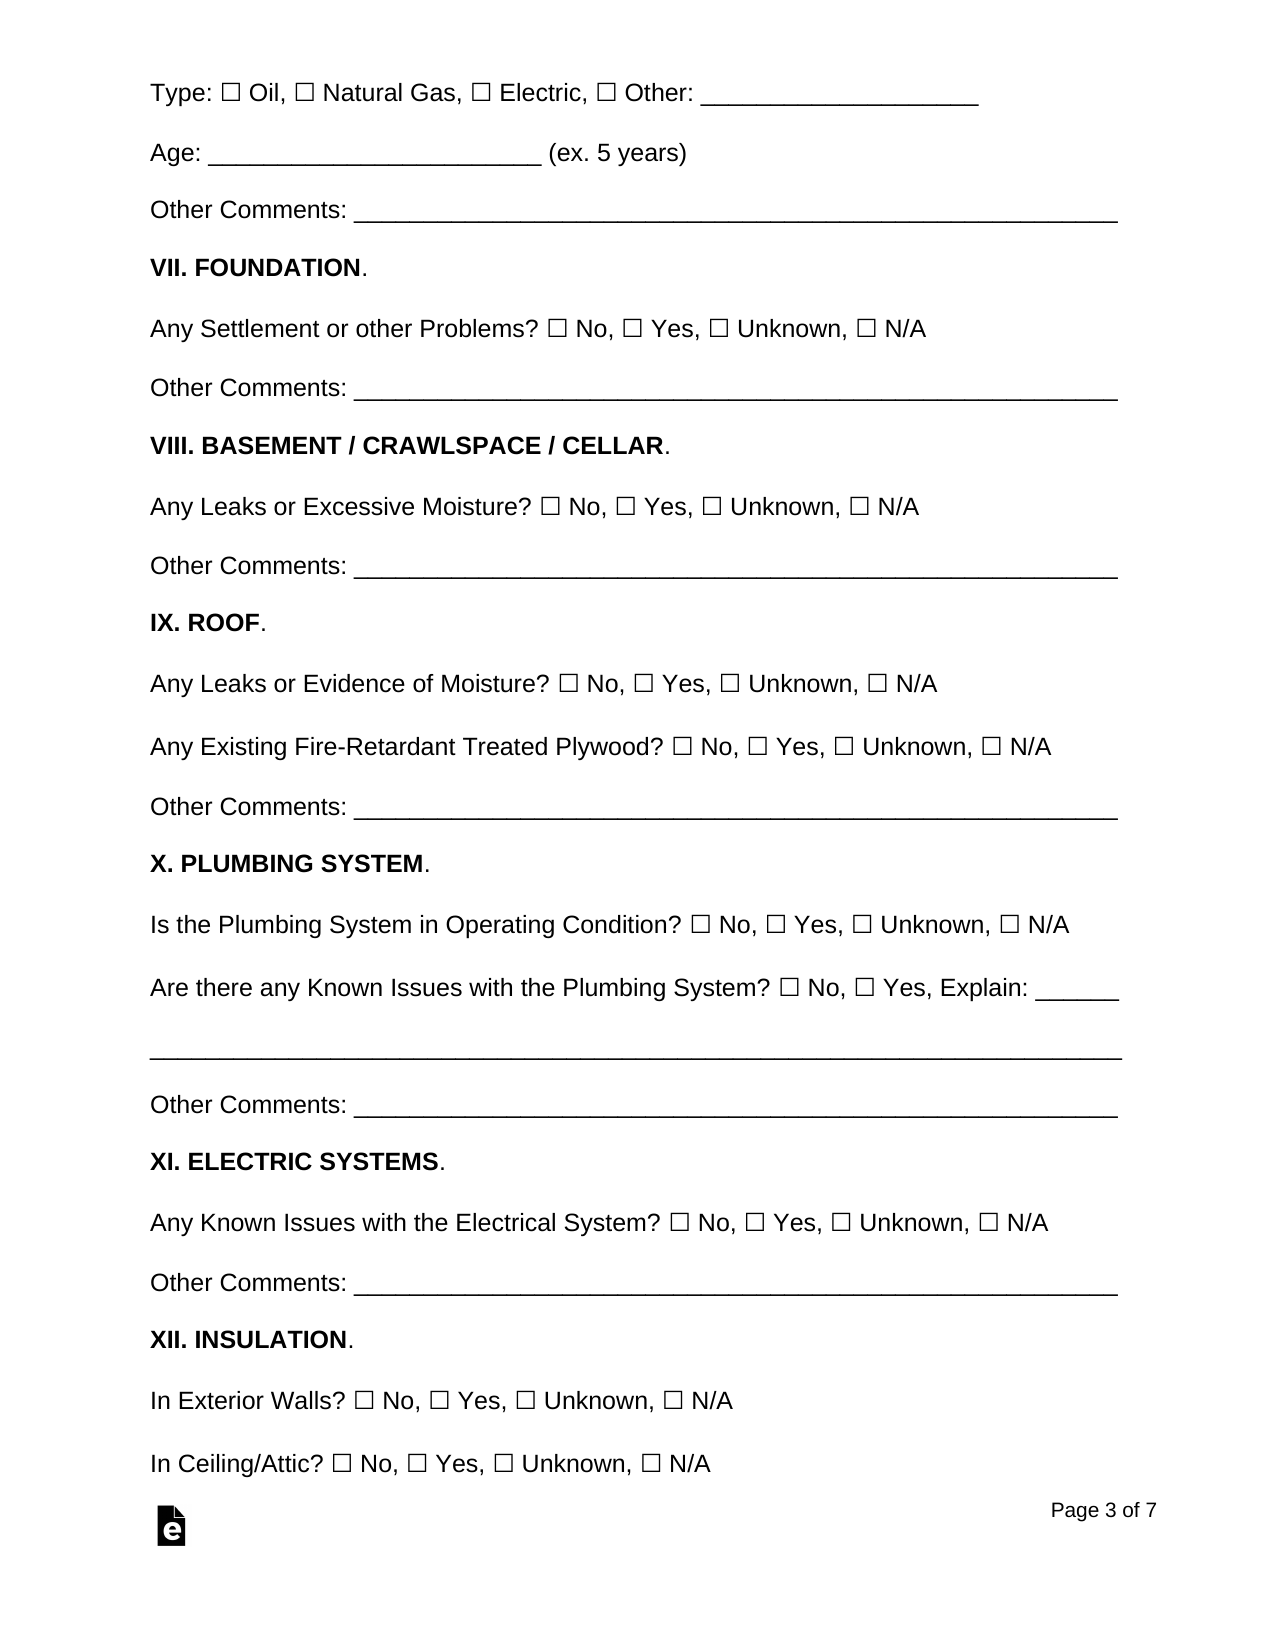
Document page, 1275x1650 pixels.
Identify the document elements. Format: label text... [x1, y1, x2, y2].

text Type: ☐ Oil, ☐ Natural Gas, ☐ Electric, ☐ Other: ____________________ [150, 75, 1125, 109]
text VII. FOUNDATION. [150, 253, 1125, 282]
text Other Comments: _______________________________________________________ [150, 551, 1125, 580]
text Any Leaks or Excessive Moisture? ☐ No, ☐ Yes, ☐ Unknown, ☐ N/A [150, 488, 1125, 522]
text Other Comments: _______________________________________________________ [150, 1090, 1125, 1118]
text Other Comments: _______________________________________________________ [150, 1267, 1125, 1296]
text Any Leaks or Evidence of Moisture? ☐ No, ☐ Yes, ☐ Unknown, ☐ N/A [150, 666, 1125, 700]
text Other Comments: _______________________________________________________ [150, 792, 1125, 820]
text Are there any Known Issues with the Plumbing System? ☐ No, ☐ Yes, Explain: ______ [150, 969, 1125, 1003]
text Other Comments: _______________________________________________________ [150, 373, 1125, 402]
text XII. INSULATION. [150, 1325, 1125, 1354]
text Any Settlement or other Problems? ☐ No, ☐ Yes, ☐ Unknown, ☐ N/A [150, 310, 1125, 344]
text Any Known Issues with the Electrical System? ☐ No, ☐ Yes, ☐ Unknown, ☐ N/A [150, 1205, 1125, 1239]
text Age: ________________________ (ex. 5 years) [150, 138, 1125, 167]
text In Ceiling/Attic? ☐ No, ☐ Yes, ☐ Unknown, ☐ N/A [150, 1445, 1125, 1479]
text XI. ELECTRIC SYSTEMS. [150, 1147, 1125, 1176]
text Other Comments: _______________________________________________________ [150, 195, 1125, 224]
text X. PLUMBING SYSTEM. [150, 849, 1125, 878]
text Is the Plumbing System in Operating Condition? ☐ No, ☐ Yes, ☐ Unknown, ☐ N/A [150, 907, 1125, 941]
text VIII. BASEMENT / CRAWLSPACE / CELLAR. [150, 431, 1125, 459]
text ______________________________________________________________________ [150, 1032, 1125, 1061]
text Any Existing Fire-Retardant Treated Plywood? ☐ No, ☐ Yes, ☐ Unknown, ☐ N/A [150, 729, 1125, 763]
text In Exterior Walls? ☐ No, ☐ Yes, ☐ Unknown, ☐ N/A [150, 1382, 1125, 1417]
text IX. ROOF. [150, 608, 1125, 637]
